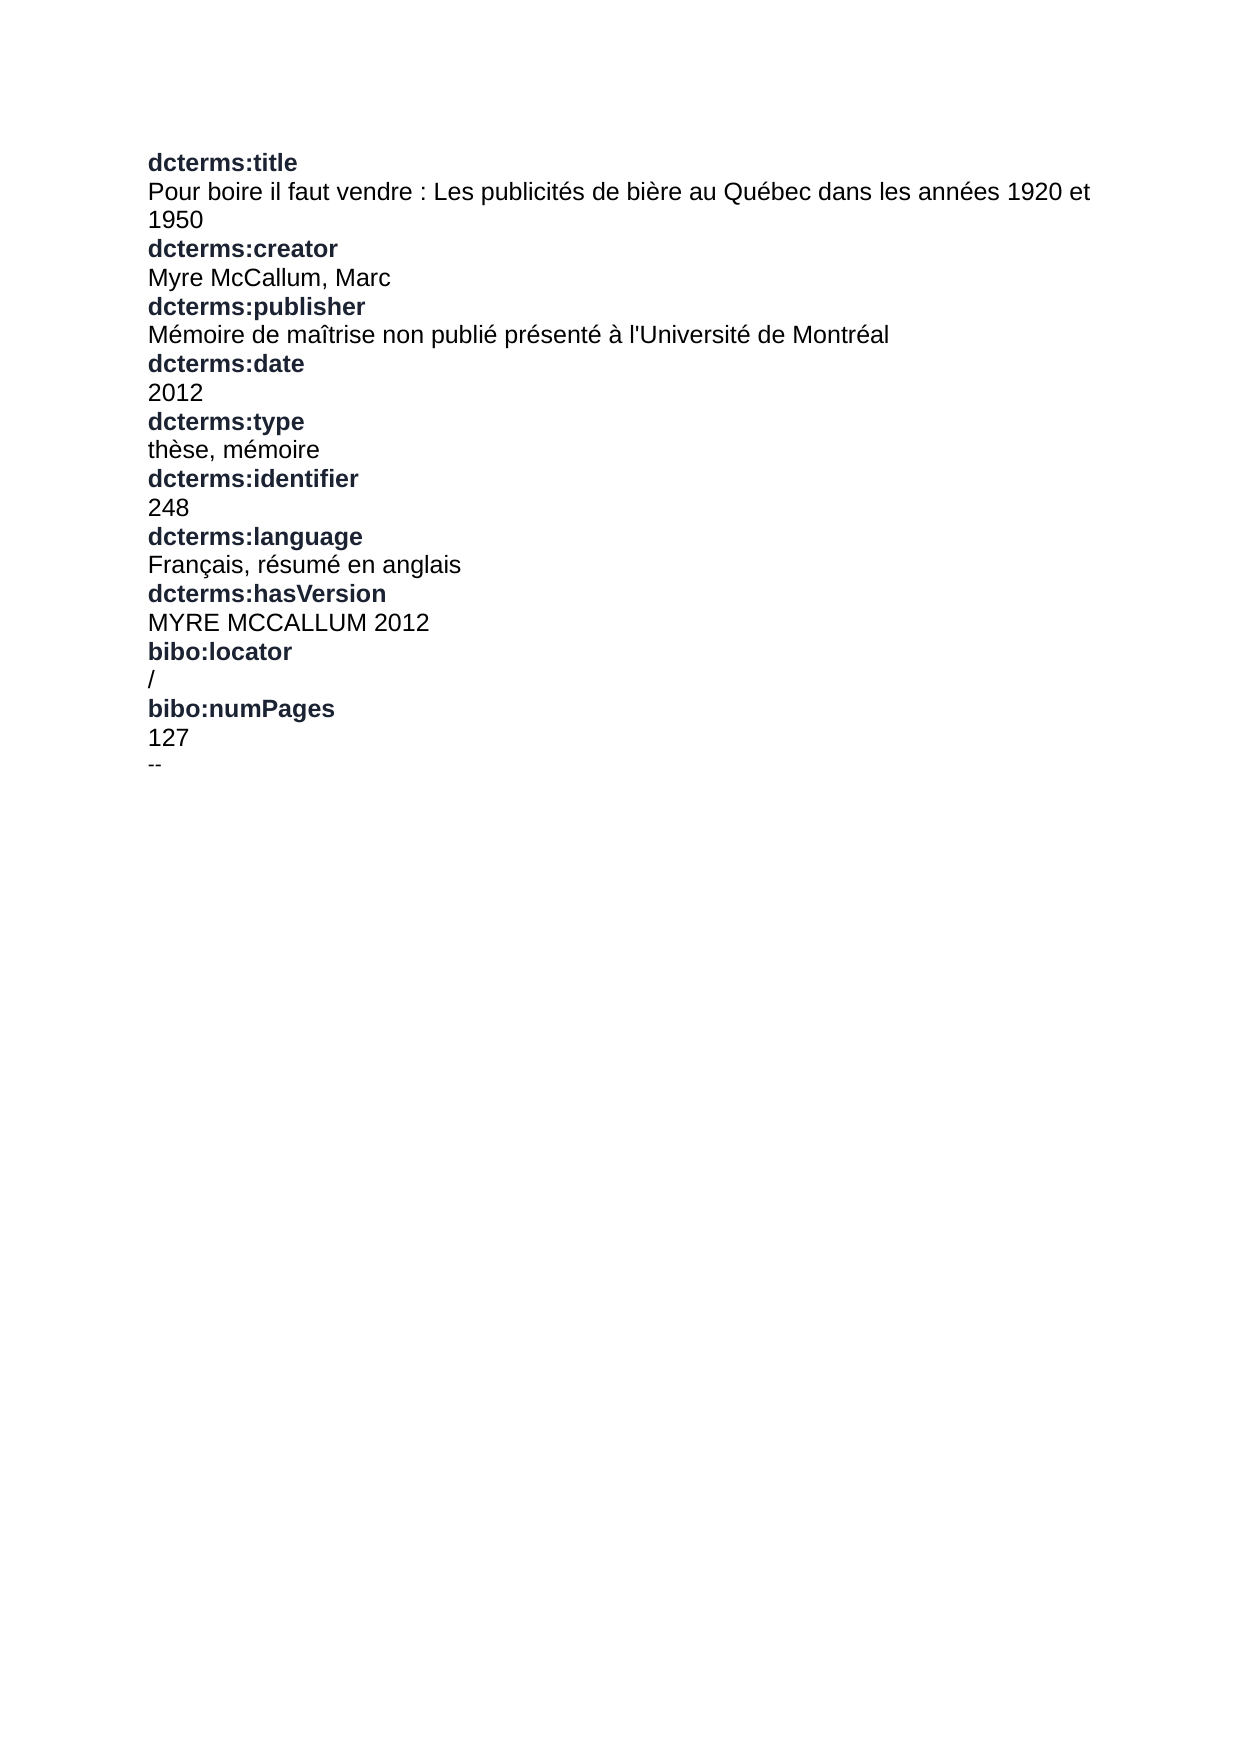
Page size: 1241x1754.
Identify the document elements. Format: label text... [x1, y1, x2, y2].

text dcterms:hasVersion [148, 579, 1092, 608]
text 127 [148, 723, 1092, 751]
text dcterms:date [148, 349, 1092, 378]
text 248 [148, 493, 1092, 521]
text Français, résumé en anglais [148, 550, 1092, 579]
text bibo:locator [148, 636, 1092, 665]
text dcterms:identifier [148, 464, 1092, 493]
text dcterms:creator [148, 234, 1092, 263]
text Myre McCallum, Marc [148, 263, 1092, 291]
text dcterms:type [148, 406, 1092, 435]
text Mémoire de maîtrise non publié présenté à l'Université de Montréal [148, 320, 1092, 349]
text dcterms:language [148, 521, 1092, 550]
text MYRE MCCALLUM 2012 [148, 608, 1092, 636]
text bibo:numPages [148, 694, 1092, 723]
text thèse, mémoire [148, 435, 1092, 464]
text / [148, 665, 1092, 694]
text -- [148, 751, 1092, 775]
text 2012 [148, 378, 1092, 406]
text dcterms:publisher [148, 291, 1092, 320]
text Pour boire il faut vendre : Les publicités de bière au Québec dans les années 1920 et 1950 [148, 176, 1092, 234]
text dcterms:title [148, 148, 1092, 176]
